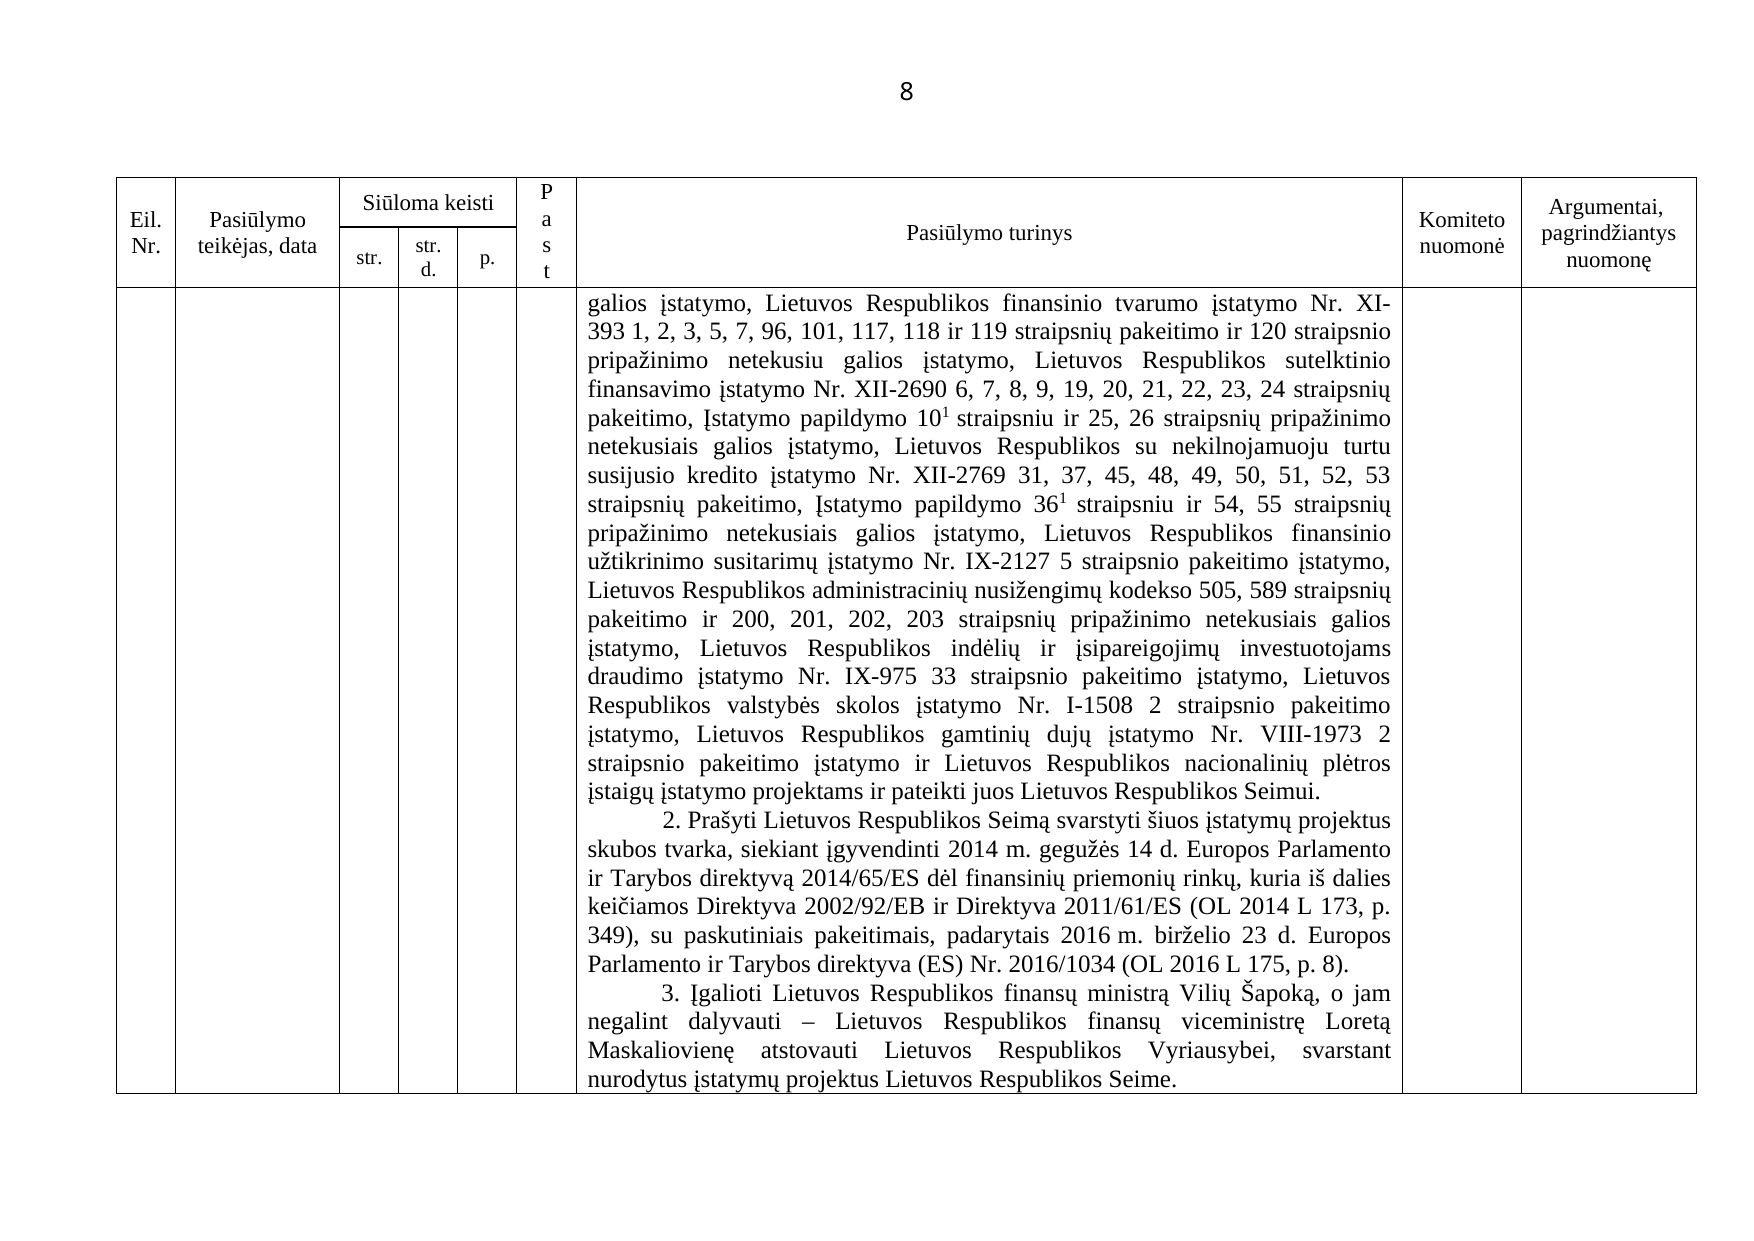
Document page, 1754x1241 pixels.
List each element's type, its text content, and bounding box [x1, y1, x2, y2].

table_header Argumentai, pagrindžiantys nuomonę [1522, 178, 1696, 287]
table_cell [340, 288, 398, 1093]
table_cell str. [340, 228, 398, 287]
table_cell [176, 288, 339, 1093]
table_cell p. [458, 228, 516, 287]
table_header Komiteto nuomonė [1403, 178, 1521, 287]
table_header Siūloma keisti [340, 178, 516, 226]
table_header Pasiūlymo teikėjas, data [176, 178, 339, 287]
table_cell [117, 288, 175, 1093]
table_cell str. d. [399, 228, 457, 287]
table_cell galios įstatymo, Lietuvos Respublikos finansinio tvarumo įstatymo Nr. XI-393 1, 2, 3, 5, 7, 96, 101, 117, 118 ir 119 straipsnių pakeitimo ir 120 straipsnio pripažinimo netekusiu galios įstatymo, Lietuvos Respublikos sutelktinio finansavimo įstatymo Nr. XII-2690 6, 7, 8, 9, 19, 20, 21, 22, 23, 24 straipsnių pakeitimo, Įstatymo papildymo 101 straipsniu ir 25, 26 straipsnių pripažinimo netekusiais galios įstatymo, Lietuvos Respublikos su nekilnojamuoju turtu susijusio kredito įstatymo Nr. XII-2769 31, 37, 45, 48, 49, 50, 51, 52, 53 straipsnių pakeitimo, Įstatymo papildymo 361 straipsniu ir 54, 55 straipsnių pripažinimo netekusiais galios įstatymo, Lietuvos Respublikos finansinio užtikrinimo susitarimų įstatymo Nr. IX-2127 5 straipsnio pakeitimo įstatymo, Lietuvos Respublikos administracinių nusižengimų kodekso 505, 589 straipsnių pakeitimo ir 200, 201, 202, 203 straipsnių pripažinimo netekusiais galios įstatymo, Lietuvos Respublikos indėlių ir įsipareigojimų investuotojams draudimo įstatymo Nr. IX-975 33 straipsnio pakeitimo įstatymo, Lietuvos Respublikos valstybės skolos įstatymo Nr. I-1508 2 straipsnio pakeitimo įstatymo, Lietuvos Respublikos gamtinių dujų įstatymo Nr. VIII-1973 2 straipsnio pakeitimo įstatymo ir Lietuvos Respublikos nacionalinių plėtros įstaigų įstatymo projektams ir pateikti juos Lietuvos Respublikos Seimui. 2. Prašyti Lietuvos Respublikos Seimą svarstyti šiuos įstatymų projektus skubos tvarka, siekiant įgyvendinti 2014 m. gegužės 14 d. Europos Parlamento ir Tarybos direktyvą 2014/65/ES dėl finansinių priemonių rinkų, kuria iš dalies keičiamos Direktyva 2002/92/EB ir Direktyva 2011/61/ES (OL 2014 L 173, p. 349), su paskutiniais pakeitimais, padarytais 2016 m. birželio 23 d. Europos Parlamento ir Tarybos direktyva (ES) Nr. 2016/1034 (OL 2016 L 175, p. 8). 3. Įgalioti Lietuvos Respublikos finansų ministrą Vilių Šapoką, o jam negalint dalyvauti – Lietuvos Respublikos finansų viceministrę Loretą Maskaliovienę atstovauti Lietuvos Respublikos Vyriausybei, svarstant nurodytus įstatymų projektus Lietuvos Respublikos Seime. [577, 288, 1402, 1093]
table_cell [1403, 288, 1521, 1093]
table_cell [458, 288, 516, 1093]
table_cell [517, 288, 576, 1093]
table_header Pasiūlymo turinys [577, 178, 1402, 287]
table_header Pastabos [517, 178, 576, 287]
table_cell [399, 288, 457, 1093]
table_cell [1522, 288, 1696, 1093]
table_header Eil. Nr. [117, 178, 175, 287]
